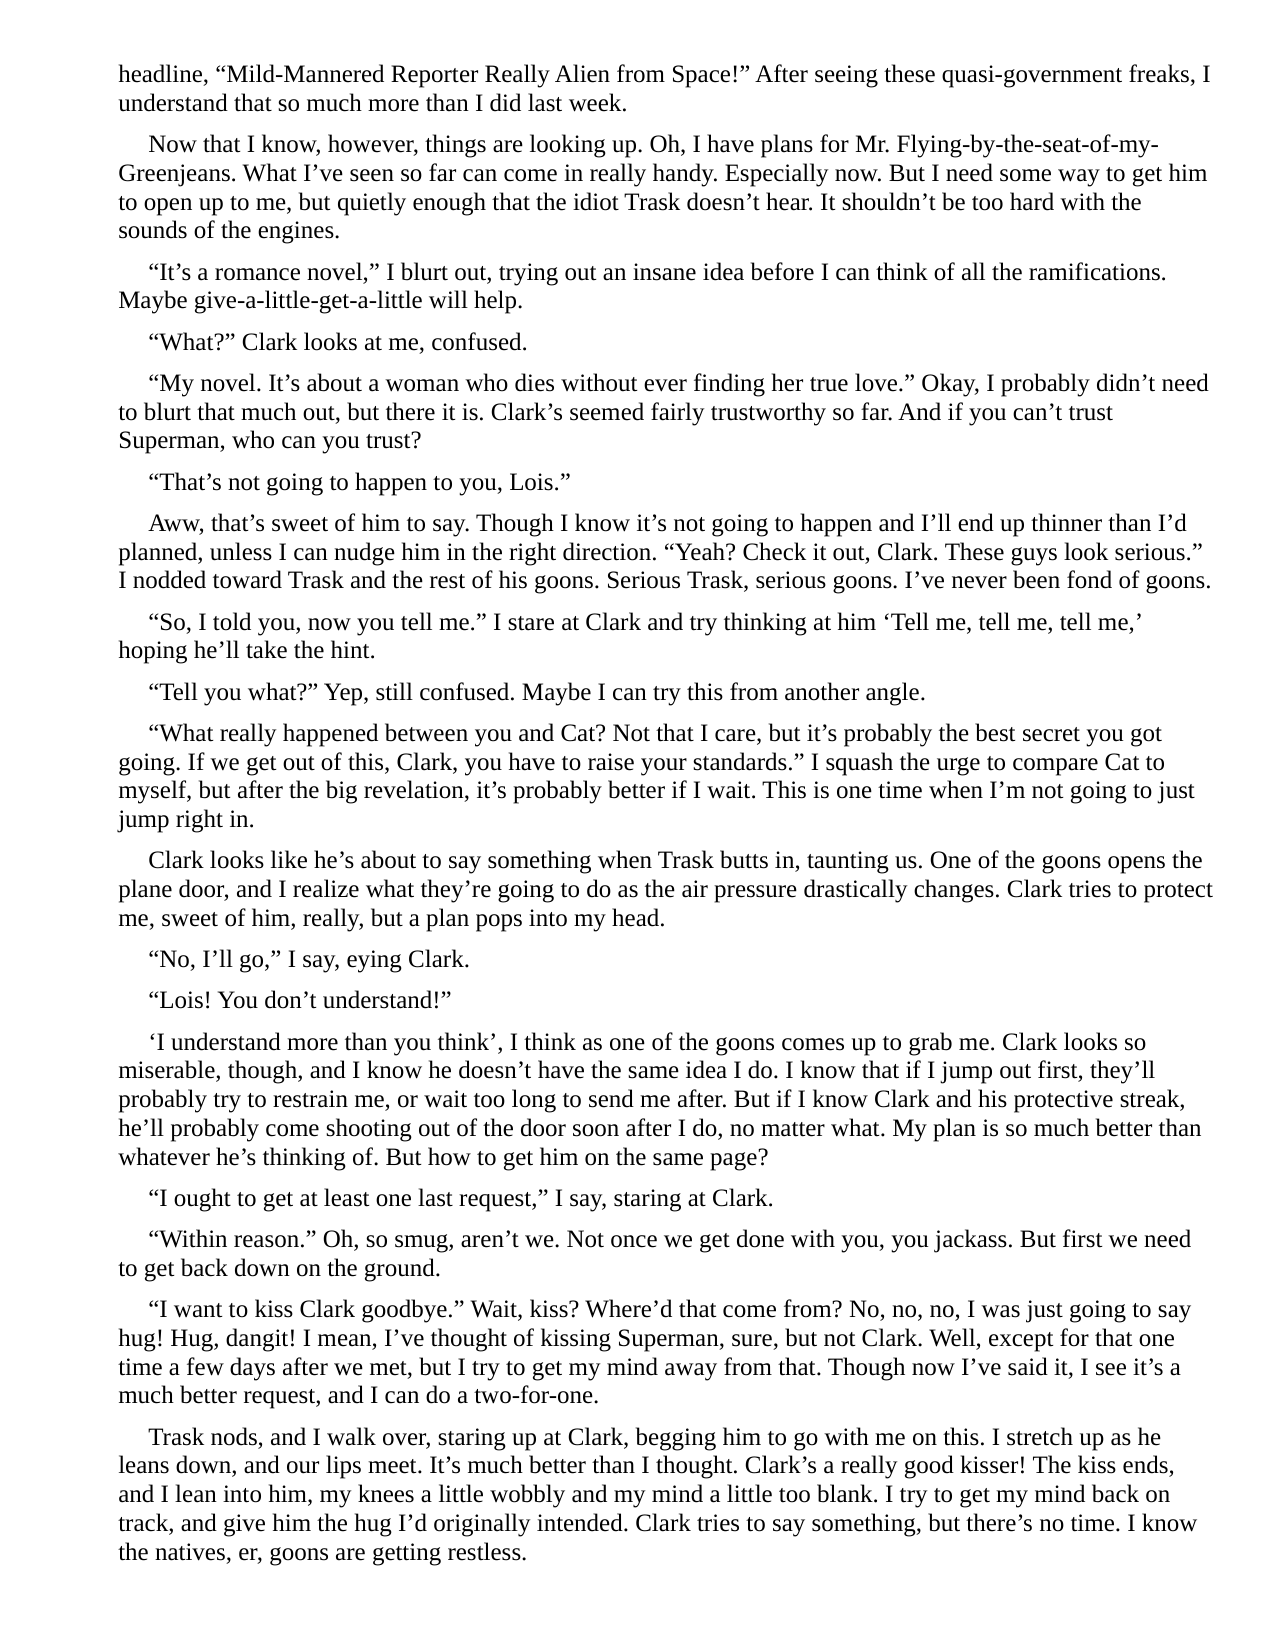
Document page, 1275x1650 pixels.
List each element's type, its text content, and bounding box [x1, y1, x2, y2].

text Trask nods, and I walk over, staring up at Clark, begging him to go with me on this. I stretch up as he leans down, and our lips meet. It’s much better than I thought. Clark’s a really good kisser! The kiss ends, and I lean into him, my knees a little wobbly and my mind a little too blank. I try to get my mind back on track, and give him the hug I’d originally intended. Clark tries to say something, but there’s no time. I know the natives, er, goons are getting restless. [118, 1422, 1216, 1565]
text “That’s not going to happen to you, Lois.” [118, 467, 1216, 495]
text “Within reason.” Oh, so smug, aren’t we. Not once we get done with you, you jackass. But first we need to get back down on the ground. [118, 1224, 1216, 1282]
text “It’s a romance novel,” I blurt out, trying out an insane idea before I can think of all the ramifications. Maybe give-a-little-get-a-little will help. [118, 257, 1216, 314]
text Clark looks like he’s about to say something when Trask butts in, taunting us. One of the goons opens the plane door, and I realize what they’re going to do as the air pressure drastically changes. Clark tries to protect me, sweet of him, really, but a plan pops into my head. [118, 845, 1216, 932]
text “No, I’ll go,” I say, eying Clark. [118, 944, 1216, 973]
text “I want to kiss Clark goodbye.” Wait, kiss? Where’d that come from? No, no, no, I was just going to say hug! Hug, dangit! I mean, I’ve thought of kissing Superman, sure, but not Clark. Well, except for that one time a few days after we met, but I try to get my mind away from that. Though now I’ve said it, I see it’s a much better request, and I can do a two-for-one. [118, 1294, 1216, 1409]
text “My novel. It’s about a woman who dies without ever finding her true love.” Okay, I probably didn’t need to blurt that much out, but there it is. Clark’s seemed fairly trustworthy so far. And if you can’t trust Superman, who can you trust? [118, 368, 1216, 454]
text ‘I understand more than you think’, I think as one of the goons comes up to grab me. Clark looks so miserable, though, and I know he doesn’t have the same idea I do. I know that if I jump out first, they’ll probably try to restrain me, or wait too long to send me after. But if I know Clark and his protective streak, he’ll probably come shooting out of the door soon after I do, no matter what. My plan is so much better than whatever he’s thinking of. But how to get him on the same page? [118, 1027, 1216, 1170]
text “What really happened between you and Cat? Not that I care, but it’s probably the best secret you got going. If we get out of this, Clark, you have to raise your standards.” I squash the urge to compare Cat to myself, but after the big revelation, it’s probably better if I wait. This is one time when I’m not going to just jump right in. [118, 718, 1216, 833]
text Now that I know, however, things are looking up. Oh, I have plans for Mr. Flying-by-the-seat-of-my-Greenjeans. What I’ve seen so far can come in really handy. Especially now. But I need some way to get him to open up to me, but quietly enough that the idiot Trask doesn’t hear. It shouldn’t be too hard with the sounds of the engines. [118, 129, 1216, 244]
text “Lois! You don’t understand!” [118, 985, 1216, 1014]
text “So, I told you, now you tell me.” I stare at Clark and try thinking at him ‘Tell me, tell me, tell me,’ hoping he’ll take the hint. [118, 607, 1216, 664]
text Aww, that’s sweet of him to say. Though I know it’s not going to happen and I’ll end up thinner than I’d planned, unless I can nudge him in the right direction. “Yeah? Check it out, Clark. These guys look serious.” I nodded toward Trask and the rest of his goons. Serious Trask, serious goons. I’ve never been fond of goons. [118, 508, 1216, 594]
text “What?” Clark looks at me, confused. [118, 327, 1216, 355]
text “I ought to get at least one last request,” I say, staring at Clark. [118, 1183, 1216, 1212]
text “Tell you what?” Yep, still confused. Maybe I can try this from another angle. [118, 677, 1216, 705]
text headline, “Mild-Mannered Reporter Really Alien from Space!” After seeing these quasi-government freaks, I understand that so much more than I did last week. [118, 59, 1216, 117]
